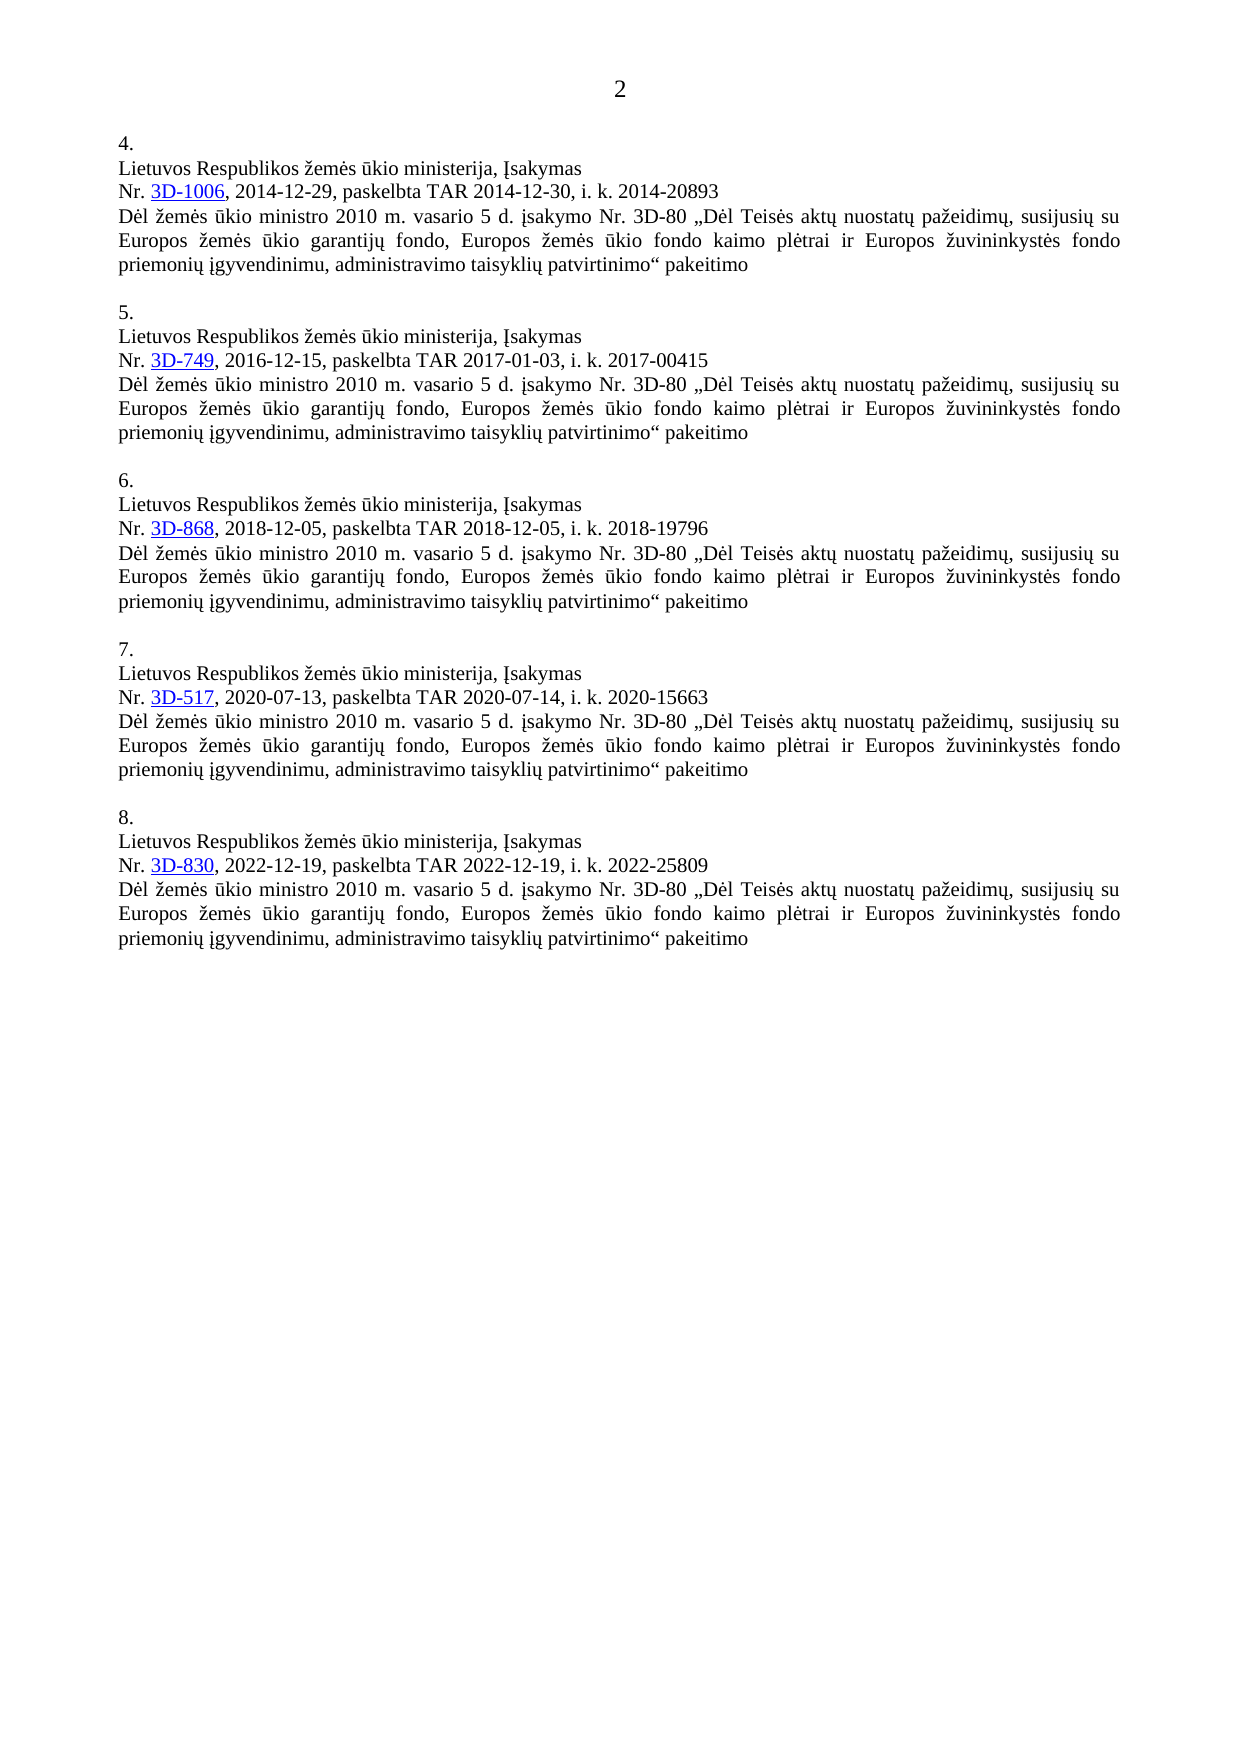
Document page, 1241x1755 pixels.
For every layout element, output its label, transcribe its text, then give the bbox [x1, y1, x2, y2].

text Nr. 3D-1006, 2014-12-29, paskelbta TAR 2014-12-30, i. k. 2014-20893 [118, 179, 1122, 203]
text 6. [118, 468, 1122, 492]
text Nr. 3D-517, 2020-07-13, paskelbta TAR 2020-07-14, i. k. 2020-15663 [118, 685, 1122, 709]
text Lietuvos Respublikos žemės ūkio ministerija, Įsakymas [118, 155, 1122, 179]
text Dėl žemės ūkio ministro 2010 m. vasario 5 d. įsakymo Nr. 3D-80 „Dėl Teisės aktų nuostatų pažeidimų, susijusių su Europos žemės ūkio garantijų fondo, Europos žemės ūkio fondo kaimo plėtrai ir Europos žuvininkystės fondo priemonių įgyvendinimu, administravimo taisyklių patvirtinimo“ pakeitimo [118, 372, 1122, 444]
text Nr. 3D-749, 2016-12-15, paskelbta TAR 2017-01-03, i. k. 2017-00415 [118, 348, 1122, 372]
text Lietuvos Respublikos žemės ūkio ministerija, Įsakymas [118, 324, 1122, 348]
text Dėl žemės ūkio ministro 2010 m. vasario 5 d. įsakymo Nr. 3D-80 „Dėl Teisės aktų nuostatų pažeidimų, susijusių su Europos žemės ūkio garantijų fondo, Europos žemės ūkio fondo kaimo plėtrai ir Europos žuvininkystės fondo priemonių įgyvendinimu, administravimo taisyklių patvirtinimo“ pakeitimo [118, 877, 1122, 949]
text 8. [118, 805, 1122, 829]
text Nr. 3D-868, 2018-12-05, paskelbta TAR 2018-12-05, i. k. 2018-19796 [118, 516, 1122, 540]
text 7. [118, 637, 1122, 661]
text Nr. 3D-830, 2022-12-19, paskelbta TAR 2022-12-19, i. k. 2022-25809 [118, 853, 1122, 877]
text Lietuvos Respublikos žemės ūkio ministerija, Įsakymas [118, 829, 1122, 853]
text 4. [118, 131, 1122, 155]
text Dėl žemės ūkio ministro 2010 m. vasario 5 d. įsakymo Nr. 3D-80 „Dėl Teisės aktų nuostatų pažeidimų, susijusių su Europos žemės ūkio garantijų fondo, Europos žemės ūkio fondo kaimo plėtrai ir Europos žuvininkystės fondo priemonių įgyvendinimu, administravimo taisyklių patvirtinimo“ pakeitimo [118, 709, 1122, 781]
text Lietuvos Respublikos žemės ūkio ministerija, Įsakymas [118, 661, 1122, 685]
text Dėl žemės ūkio ministro 2010 m. vasario 5 d. įsakymo Nr. 3D-80 „Dėl Teisės aktų nuostatų pažeidimų, susijusių su Europos žemės ūkio garantijų fondo, Europos žemės ūkio fondo kaimo plėtrai ir Europos žuvininkystės fondo priemonių įgyvendinimu, administravimo taisyklių patvirtinimo“ pakeitimo [118, 540, 1122, 613]
text Dėl žemės ūkio ministro 2010 m. vasario 5 d. įsakymo Nr. 3D-80 „Dėl Teisės aktų nuostatų pažeidimų, susijusių su Europos žemės ūkio garantijų fondo, Europos žemės ūkio fondo kaimo plėtrai ir Europos žuvininkystės fondo priemonių įgyvendinimu, administravimo taisyklių patvirtinimo“ pakeitimo [118, 203, 1122, 276]
text Lietuvos Respublikos žemės ūkio ministerija, Įsakymas [118, 492, 1122, 516]
text 5. [118, 300, 1122, 324]
